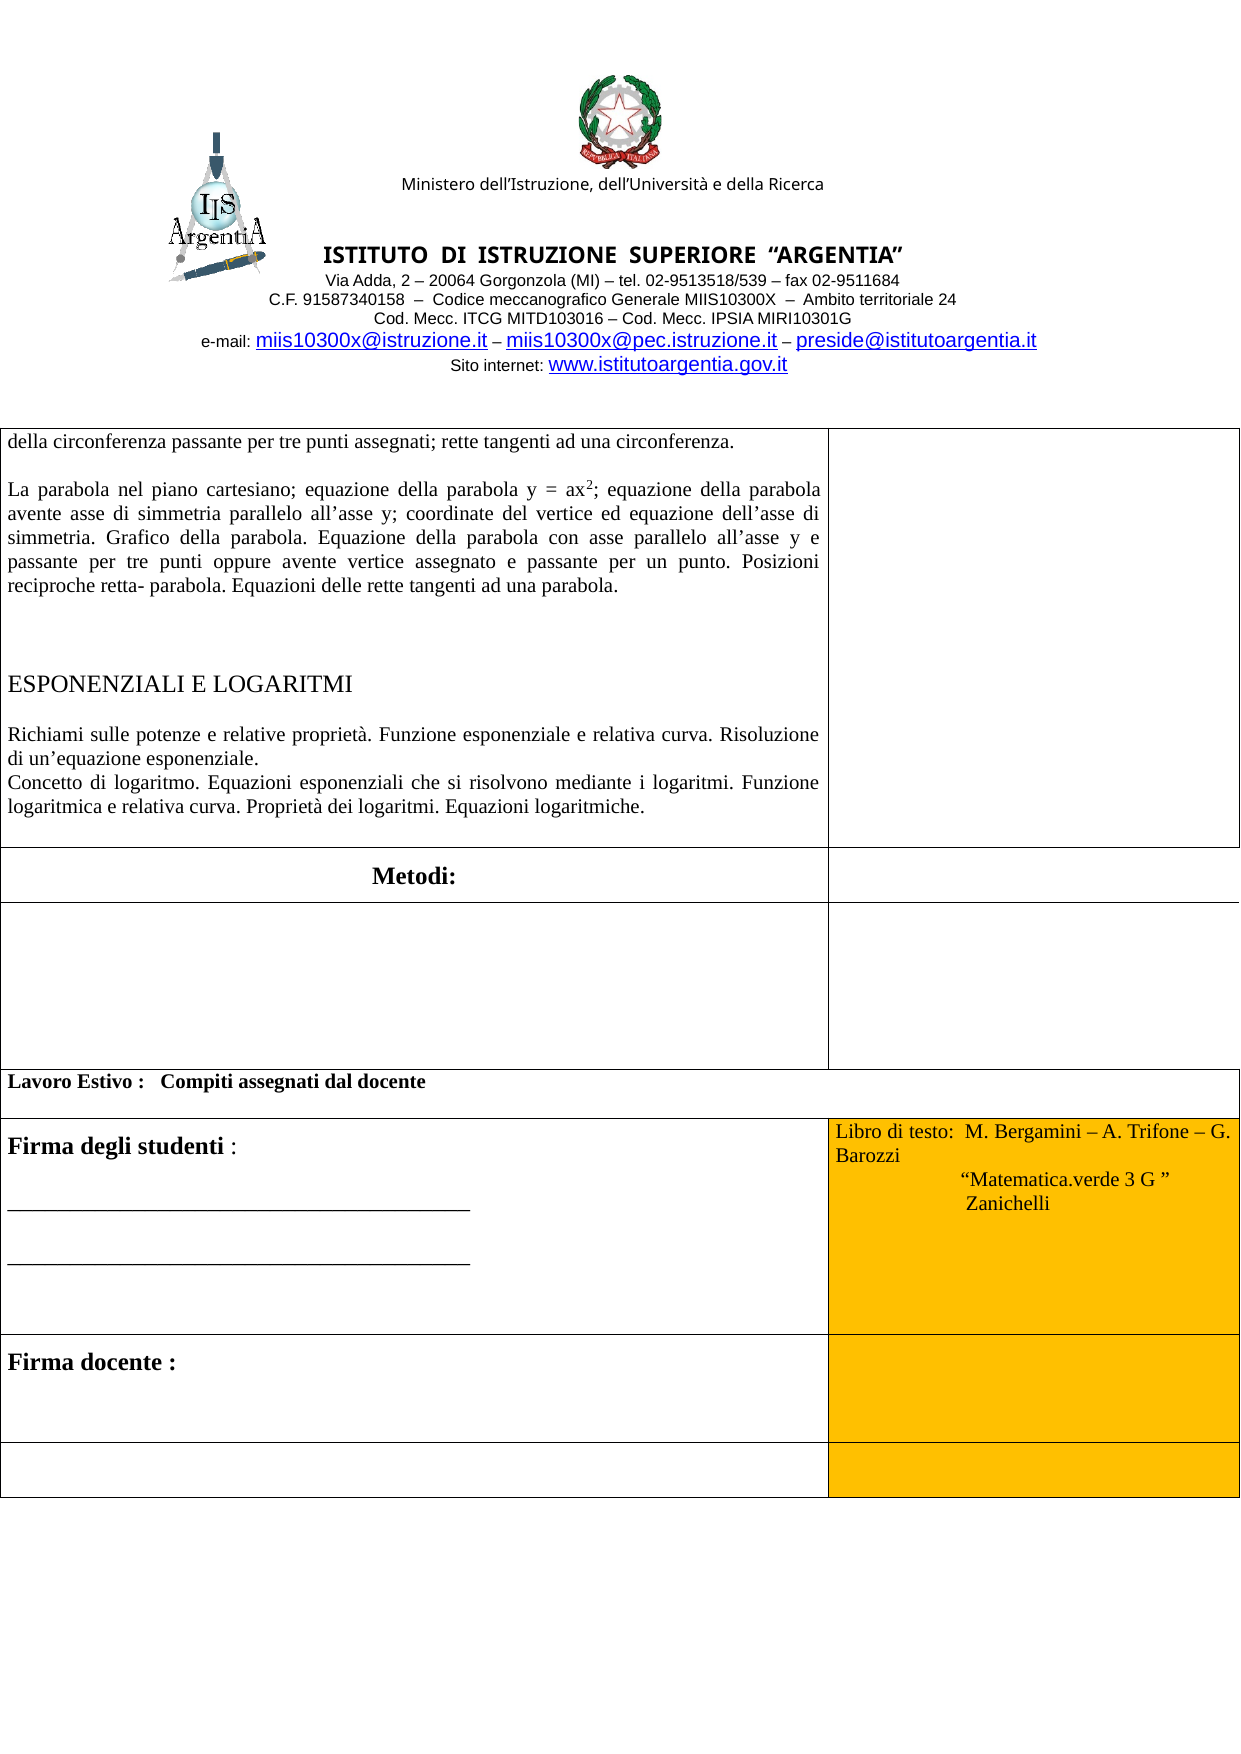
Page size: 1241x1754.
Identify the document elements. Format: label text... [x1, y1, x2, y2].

table_cell [1, 1443, 828, 1497]
table_cell [829, 1443, 1239, 1497]
table_cell Firma docente : [1, 1335, 828, 1442]
table_cell Libro di testo: M. Bergamini – A. Trifone – G. Barozzi “Matematica.verde 3 G ” Zanichelli [829, 1119, 1239, 1334]
table_cell [829, 429, 1239, 847]
table_cell [829, 903, 1239, 1068]
table_cell Metodi: [1, 848, 828, 902]
table_cell della circonferenza passante per tre punti assegnati; rette tangenti ad una circonferenza. La parabola nel piano cartesiano; equazione della parabola y = ax2; equazione della parabola avente asse di simmetria parallelo all’asse y; coordinate del vertice ed equazione dell’asse di simmetria. Grafico della parabola. Equazione della parabola con asse parallelo all’asse y e passante per tre punti oppure avente vertice assegnato e passante per un punto. Posizioni reciproche retta- parabola. Equazioni delle rette tangenti ad una parabola. ESPONENZIALI E LOGARITMI Richiami sulle potenze e relative proprietà. Funzione esponenziale e relativa curva. Risoluzione di un’equazione esponenziale. Concetto di logaritmo. Equazioni esponenziali che si risolvono mediante i logaritmi. Funzione logaritmica e relativa curva. Proprietà dei logaritmi. Equazioni logaritmiche. [1, 429, 828, 847]
table_cell [1, 903, 828, 1068]
table_cell Firma degli studenti : _____________________________________ _____________________________________ [1, 1119, 828, 1334]
table_cell [829, 1335, 1239, 1442]
table_cell [829, 848, 1239, 902]
table_cell Lavoro Estivo : Compiti assegnati dal docente [1, 1070, 1239, 1118]
